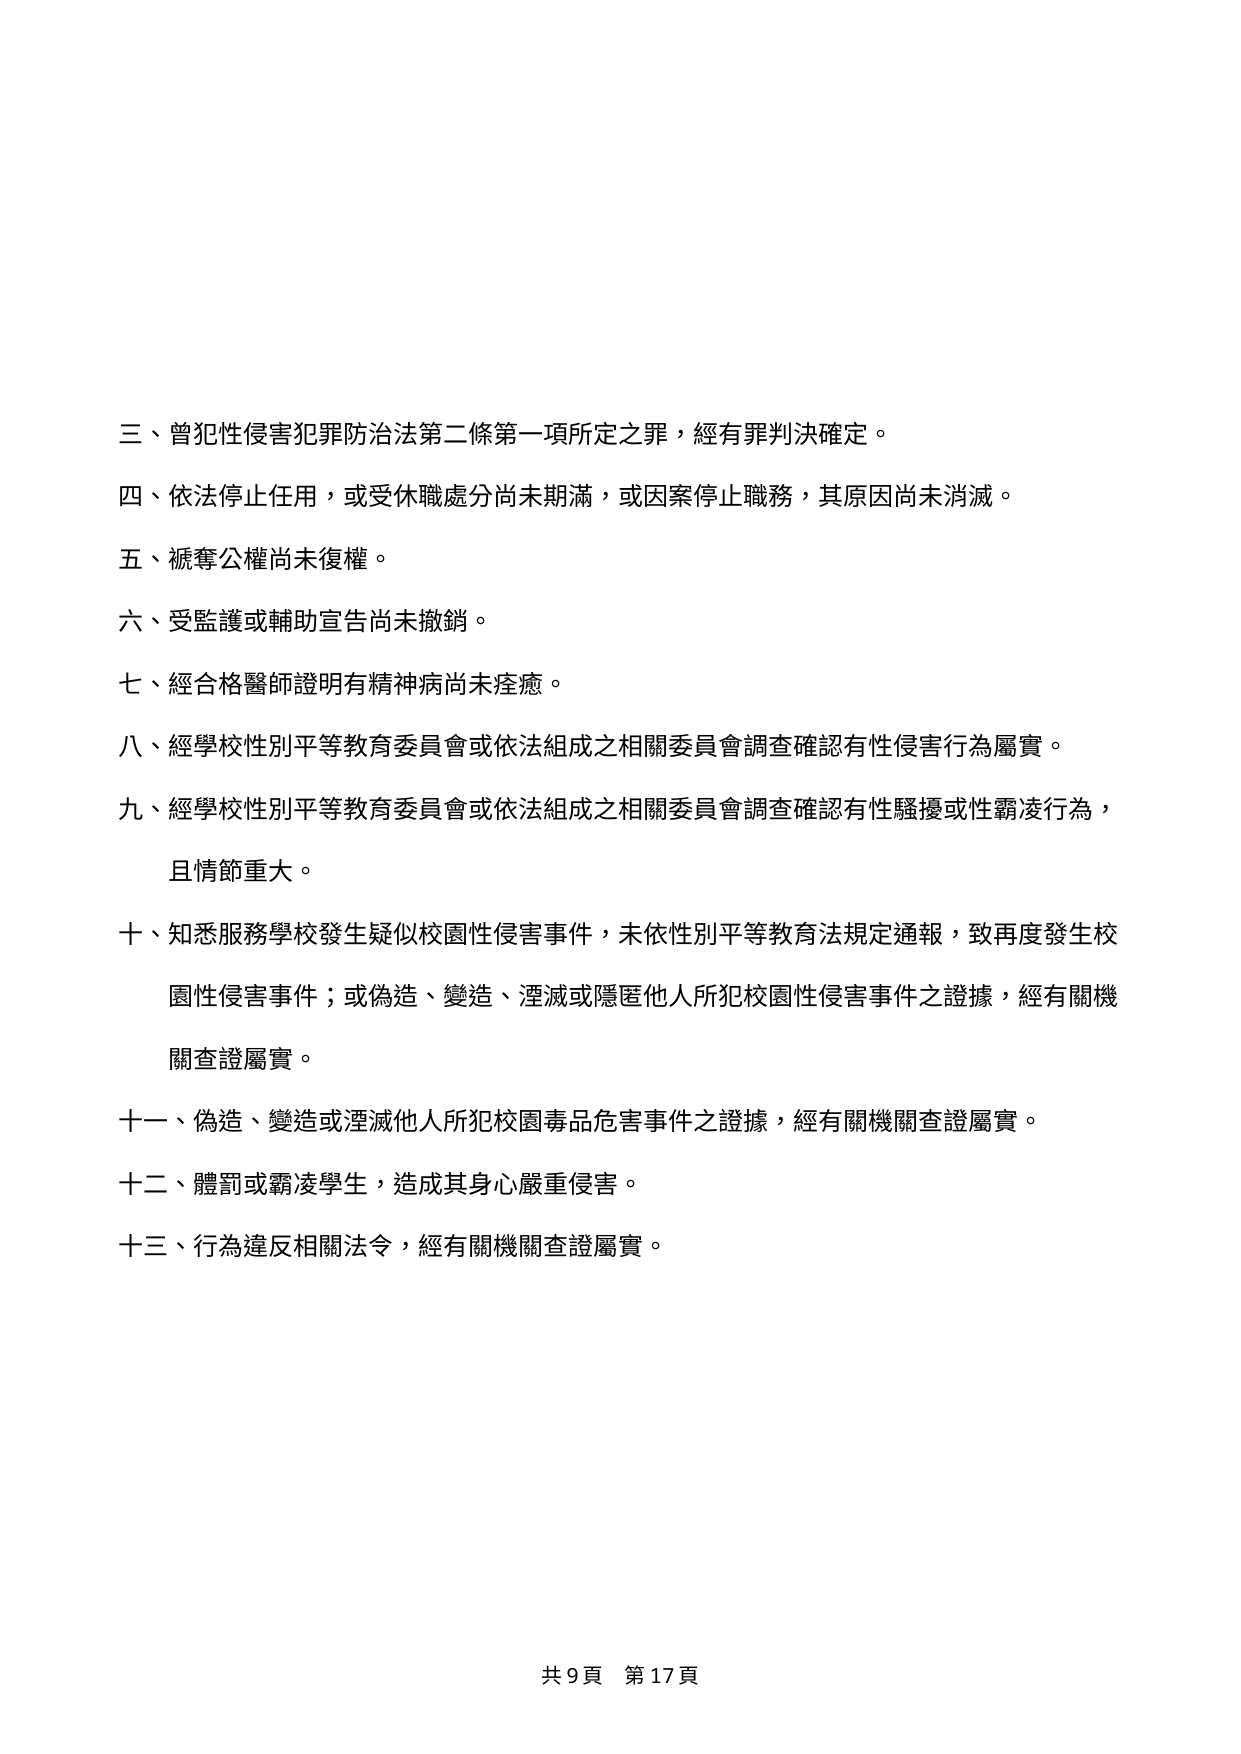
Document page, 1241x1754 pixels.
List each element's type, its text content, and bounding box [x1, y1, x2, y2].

text 十二、體罰或霸凌學生，造成其身心嚴重侵害。 [118, 1141, 1122, 1203]
text 七、經合格醫師證明有精神病尚未痊癒。 [118, 641, 1122, 703]
text 四、依法停止任用，或受休職處分尚未期滿，或因案停止職務，其原因尚未消滅。 [118, 453, 1122, 516]
text 十一、偽造、變造或湮滅他人所犯校園毒品危害事件之證據，經有關機關查證屬實。 [118, 1078, 1122, 1141]
text 九、經學校性別平等教育委員會或依法組成之相關委員會調查確認有性騷擾或性霸凌行為，且情節重大。 [118, 766, 1122, 891]
text 六、受監護或輔助宣告尚未撤銷。 [118, 578, 1122, 641]
text 十、知悉服務學校發生疑似校園性侵害事件，未依性別平等教育法規定通報，致再度發生校園性侵害事件；或偽造、變造、湮滅或隱匿他人所犯校園性侵害事件之證據，經有關機關查證屬實。 [118, 891, 1122, 1078]
text 三、曾犯性侵害犯罪防治法第二條第一項所定之罪，經有罪判決確定。 [118, 391, 1122, 453]
text 八、經學校性別平等教育委員會或依法組成之相關委員會調查確認有性侵害行為屬實。 [118, 703, 1122, 766]
text 五、褫奪公權尚未復權。 [118, 516, 1122, 578]
text 十三、行為違反相關法令，經有關機關查證屬實。 [118, 1203, 1122, 1266]
